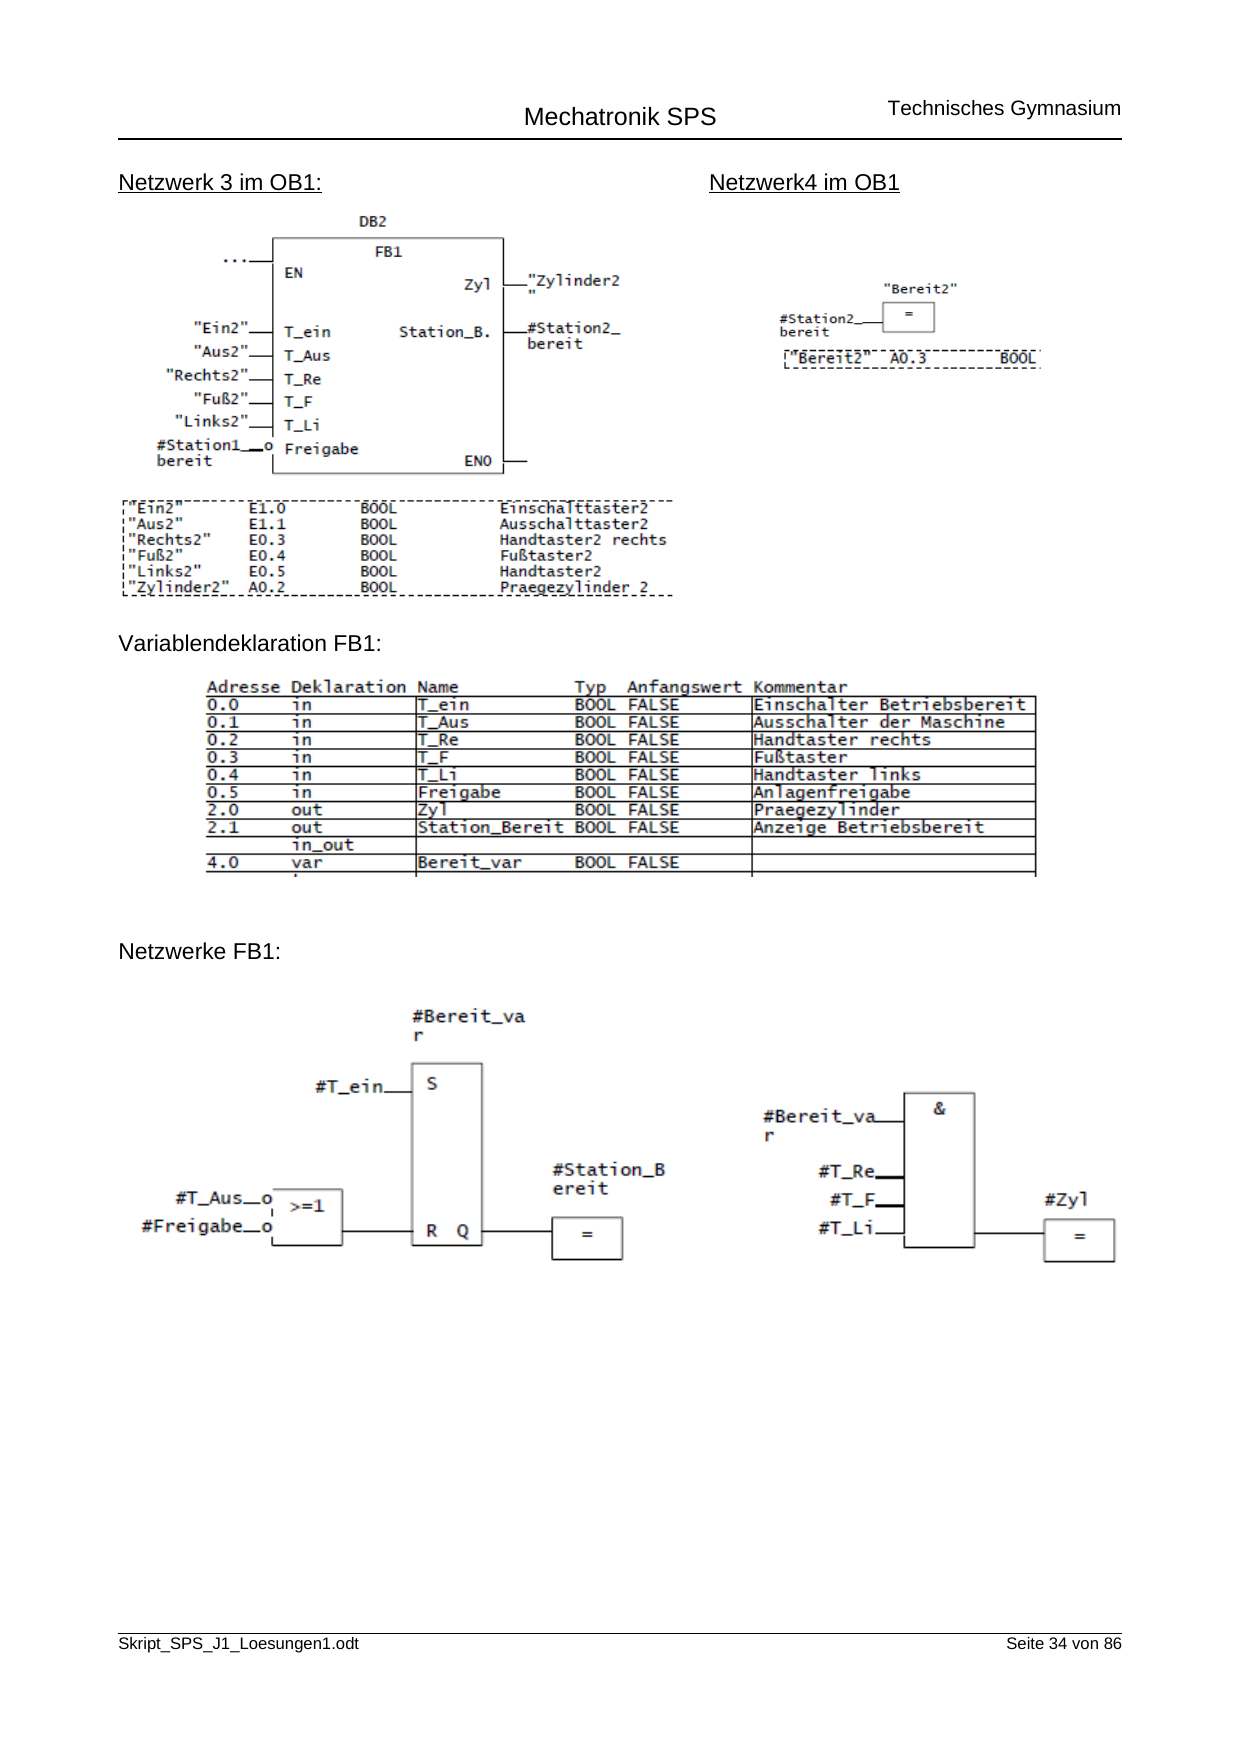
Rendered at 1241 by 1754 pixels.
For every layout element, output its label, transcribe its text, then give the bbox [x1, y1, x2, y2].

picture [782, 347, 1041, 373]
text Netzwerk 3 im OB1: Netzwerk4 im OB1 [118, 170, 1122, 195]
text Netzwerke FB1: [118, 938, 1122, 964]
picture [772, 278, 960, 342]
picture [119, 211, 673, 599]
picture [123, 996, 669, 1270]
text Variablendeklaration FB1: [118, 631, 1122, 657]
picture [755, 1086, 1123, 1269]
picture [200, 674, 1041, 877]
